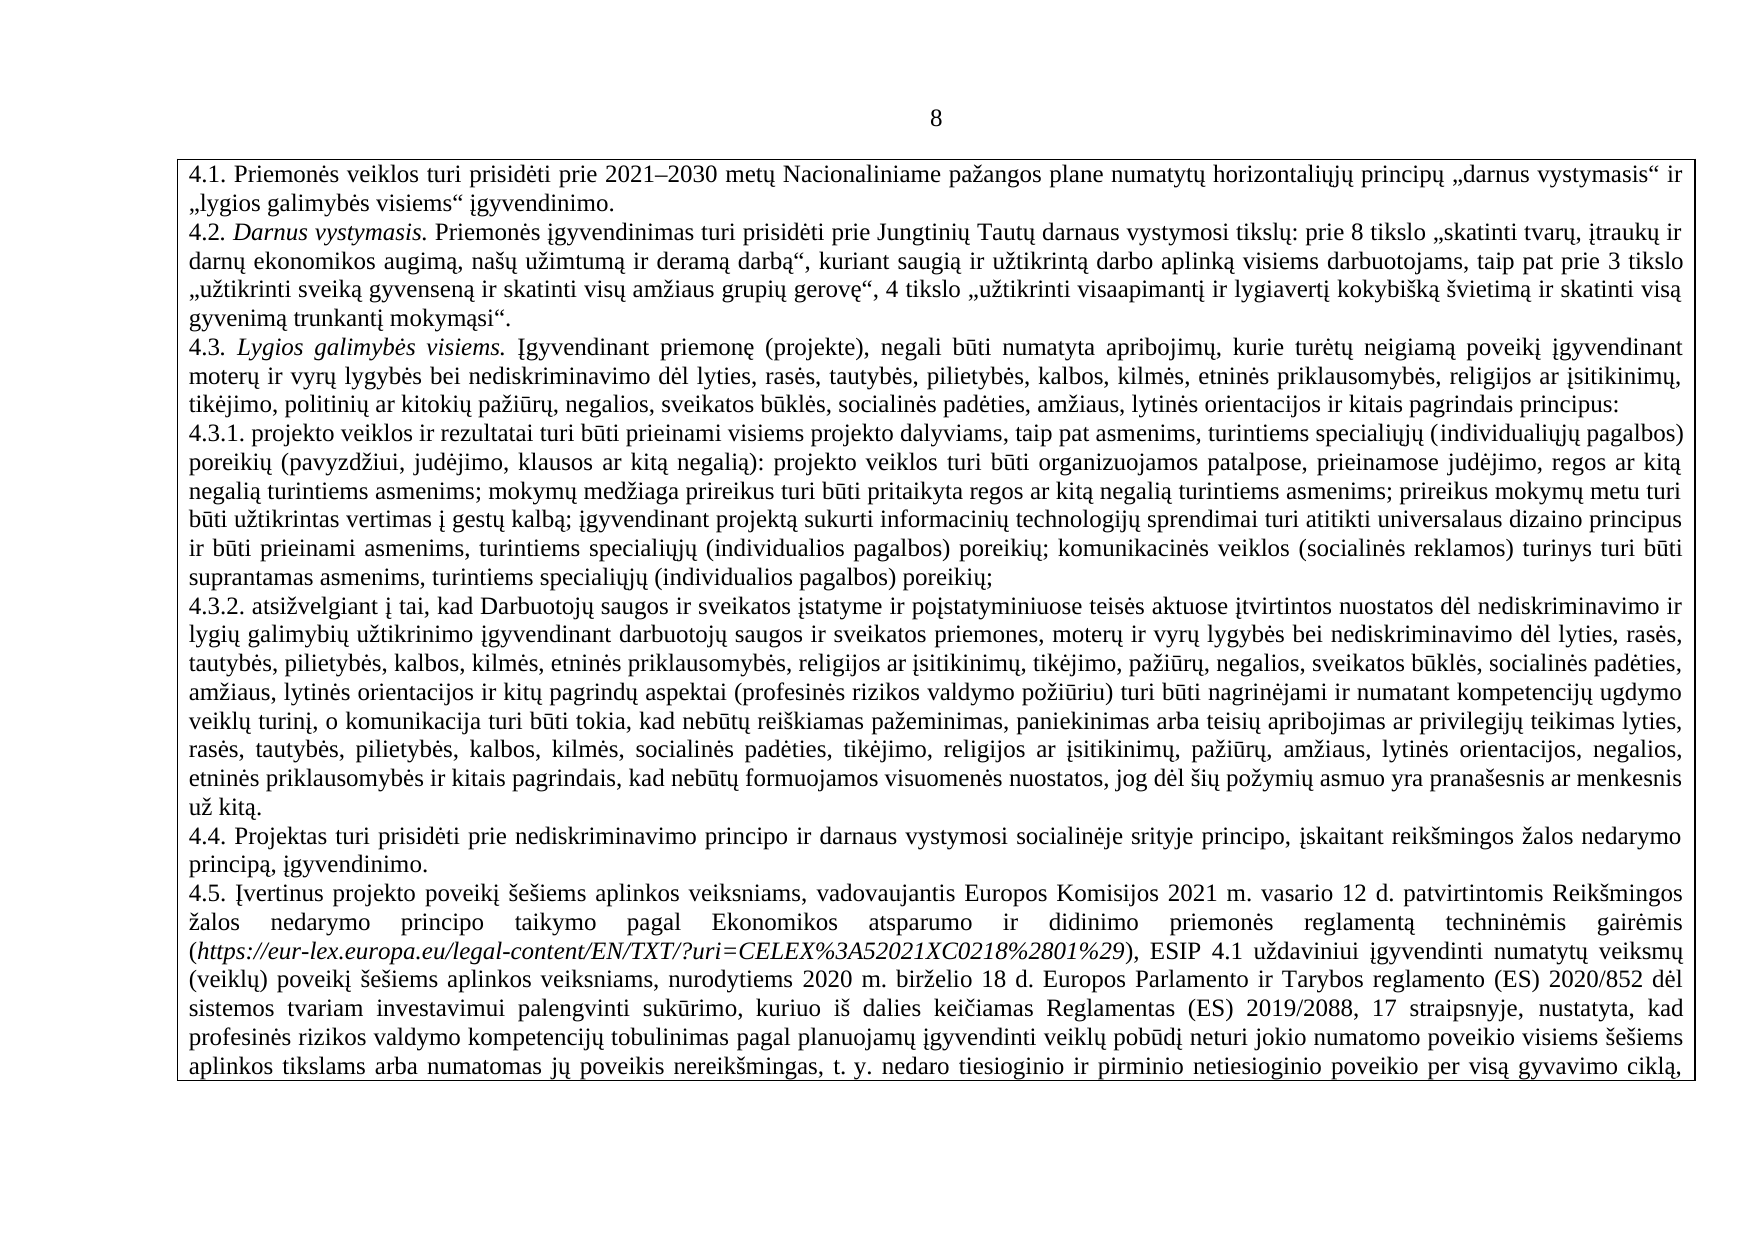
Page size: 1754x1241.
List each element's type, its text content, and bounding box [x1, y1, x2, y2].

table_cell 4.1. Priemonės veiklos turi prisidėti prie 2021–2030 metų Nacionaliniame pažangos plane numatytų horizontaliųjų principų „darnus vystymasis“ ir „lygios galimybės visiems“ įgyvendinimo. 4.2. Darnus vystymasis. Priemonės įgyvendinimas turi prisidėti prie Jungtinių Tautų darnaus vystymosi tikslų: prie 8 tikslo „skatinti tvarų, įtraukų ir darnų ekonomikos augimą, našų užimtumą ir deramą darbą“, kuriant saugią ir užtikrintą darbo aplinką visiems darbuotojams, taip pat prie 3 tikslo „užtikrinti sveiką gyvenseną ir skatinti visų amžiaus grupių gerovę“, 4 tikslo „užtikrinti visaapimantį ir lygiavertį kokybišką švietimą ir skatinti visą gyvenimą trunkantį mokymąsi“. 4.3. Lygios galimybės visiems. Įgyvendinant priemonę (projekte), negali būti numatyta apribojimų, kurie turėtų neigiamą poveikį įgyvendinant moterų ir vyrų lygybės bei nediskriminavimo dėl lyties, rasės, tautybės, pilietybės, kalbos, kilmės, etninės priklausomybės, religijos ar įsitikinimų, tikėjimo, politinių ar kitokių pažiūrų, negalios, sveikatos būklės, socialinės padėties, amžiaus, lytinės orientacijos ir kitais pagrindais principus: 4.3.1. projekto veiklos ir rezultatai turi būti prieinami visiems projekto dalyviams, taip pat asmenims, turintiems specialiųjų (individualiųjų pagalbos) poreikių (pavyzdžiui, judėjimo, klausos ar kitą negalią): projekto veiklos turi būti organizuojamos patalpose, prieinamose judėjimo, regos ar kitą negalią turintiems asmenims; mokymų medžiaga prireikus turi būti pritaikyta regos ar kitą negalią turintiems asmenims; prireikus mokymų metu turi būti užtikrintas vertimas į gestų kalbą; įgyvendinant projektą sukurti informacinių technologijų sprendimai turi atitikti universalaus dizaino principus ir būti prieinami asmenims, turintiems specialiųjų (individualios pagalbos) poreikių; komunikacinės veiklos (socialinės reklamos) turinys turi būti suprantamas asmenims, turintiems specialiųjų (individualios pagalbos) poreikių; 4.3.2. atsižvelgiant į tai, kad Darbuotojų saugos ir sveikatos įstatyme ir poįstatyminiuose teisės aktuose įtvirtintos nuostatos dėl nediskriminavimo ir lygių galimybių užtikrinimo įgyvendinant darbuotojų saugos ir sveikatos priemones, moterų ir vyrų lygybės bei nediskriminavimo dėl lyties, rasės, tautybės, pilietybės, kalbos, kilmės, etninės priklausomybės, religijos ar įsitikinimų, tikėjimo, pažiūrų, negalios, sveikatos būklės, socialinės padėties, amžiaus, lytinės orientacijos ir kitų pagrindų aspektai (profesinės rizikos valdymo požiūriu) turi būti nagrinėjami ir numatant kompetencijų ugdymo veiklų turinį, o komunikacija turi būti tokia, kad nebūtų reiškiamas pažeminimas, paniekinimas arba teisių apribojimas ar privilegijų teikimas lyties, rasės, tautybės, pilietybės, kalbos, kilmės, socialinės padėties, tikėjimo, religijos ar įsitikinimų, pažiūrų, amžiaus, lytinės orientacijos, negalios, etninės priklausomybės ir kitais pagrindais, kad nebūtų formuojamos visuomenės nuostatos, jog dėl šių požymių asmuo yra pranašesnis ar menkesnis už kitą. 4.4. Projektas turi prisidėti prie nediskriminavimo principo ir darnaus vystymosi socialinėje srityje principo, įskaitant reikšmingos žalos nedarymo principą, įgyvendinimo. 4.5. Įvertinus projekto poveikį šešiems aplinkos veiksniams, vadovaujantis Europos Komisijos 2021 m. vasario 12 d. patvirtintomis Reikšmingos žalos nedarymo principo taikymo pagal Ekonomikos atsparumo ir didinimo priemonės reglamentą techninėmis gairėmis (https://eur-lex.europa.eu/legal-content/EN/TXT/?uri=CELEX%3A52021XC0218%2801%29), ESIP 4.1 uždaviniui įgyvendinti numatytų veiksmų (veiklų) poveikį šešiems aplinkos veiksniams, nurodytiems 2020 m. birželio 18 d. Europos Parlamento ir Tarybos reglamento (ES) 2020/852 dėl sistemos tvariam investavimui palengvinti sukūrimo, kuriuo iš dalies keičiamas Reglamentas (ES) 2019/2088, 17 straipsnyje, nustatyta, kad profesinės rizikos valdymo kompetencijų tobulinimas pagal planuojamų įgyvendinti veiklų pobūdį neturi jokio numatomo poveikio visiems šešiems aplinkos tikslams arba numatomas jų poveikis nereikšmingas, t. y. nedaro tiesioginio ir pirminio netiesioginio poveikio per visą gyvavimo ciklą, [178, 160, 1694, 1079]
